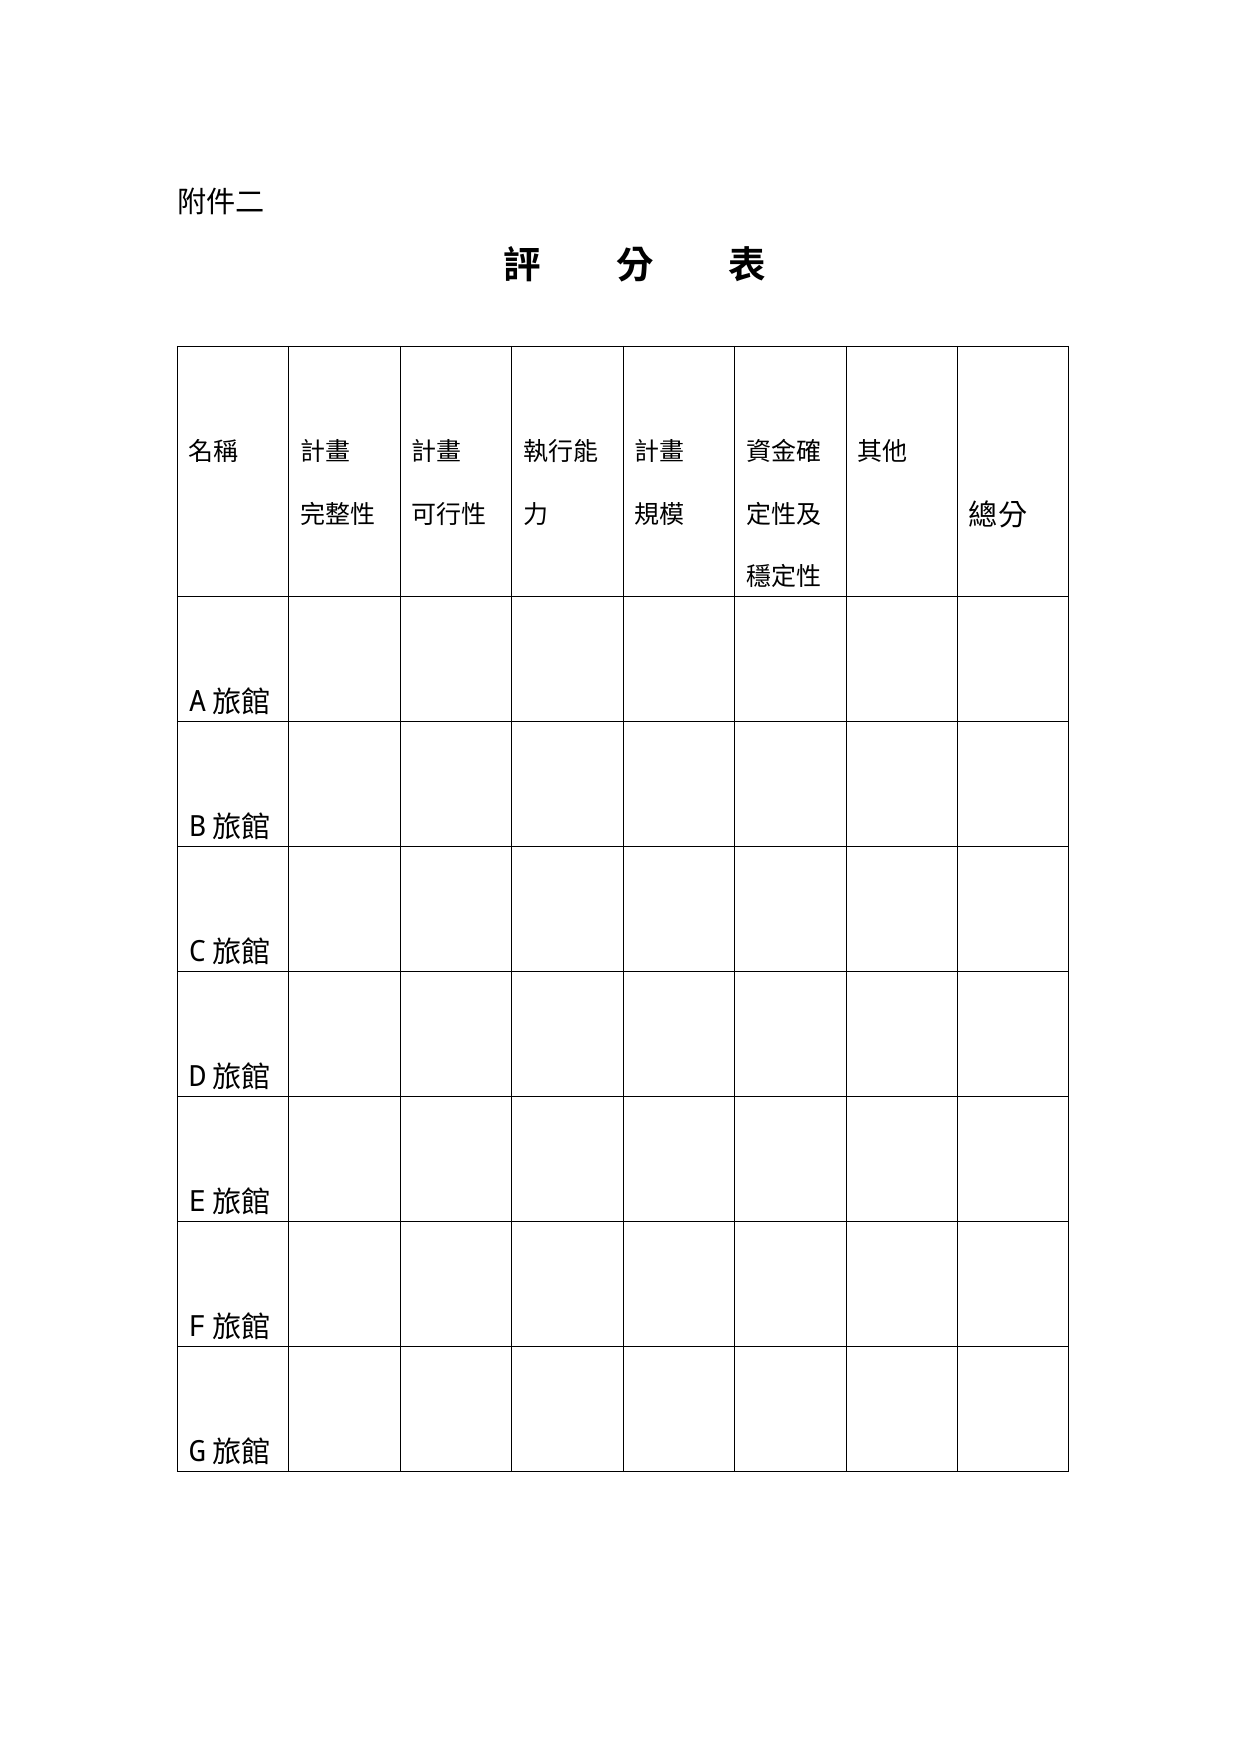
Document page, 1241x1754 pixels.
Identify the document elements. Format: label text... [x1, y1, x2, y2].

table_cell G旅館 [178, 1347, 288, 1471]
table_cell [735, 1097, 846, 1221]
table_cell E旅館 [178, 1097, 288, 1221]
table_cell [512, 1097, 623, 1221]
table_header 執行能力 [512, 347, 623, 596]
table_cell [735, 1347, 846, 1471]
table_header 名稱 [178, 347, 288, 596]
table_cell B旅館 [178, 722, 288, 846]
table_cell [624, 847, 734, 971]
table_header 計畫 完整性 [289, 347, 400, 596]
table_header 計畫 規模 [624, 347, 734, 596]
table_cell F旅館 [178, 1222, 288, 1346]
table_cell [289, 722, 400, 846]
table_cell [512, 1347, 623, 1471]
table_cell [624, 1222, 734, 1346]
table_cell A旅館 [178, 597, 288, 721]
table_header 計畫 可行性 [401, 347, 511, 596]
table_header 其他 [847, 347, 957, 596]
table_cell [401, 597, 511, 721]
table_cell [512, 722, 623, 846]
table_cell [847, 597, 957, 721]
table_cell [401, 972, 511, 1096]
table_cell [735, 972, 846, 1096]
table_cell [512, 847, 623, 971]
table_cell [735, 722, 846, 846]
table_cell [847, 972, 957, 1096]
table_cell [847, 847, 957, 971]
table_header 總分 [958, 347, 1068, 596]
table_cell [512, 972, 623, 1096]
table_cell [624, 597, 734, 721]
table_cell [735, 1222, 846, 1346]
text 評 分 表 [177, 221, 1092, 283]
table_cell [289, 972, 400, 1096]
table_cell [401, 722, 511, 846]
table_cell [735, 847, 846, 971]
table_cell [289, 1222, 400, 1346]
table_cell [958, 1347, 1068, 1471]
table_cell [958, 972, 1068, 1096]
table_cell [512, 597, 623, 721]
table_cell [958, 597, 1068, 721]
table_cell [624, 722, 734, 846]
table_cell [512, 1222, 623, 1346]
table_cell [401, 1222, 511, 1346]
table_cell [624, 972, 734, 1096]
table_header 資金確定性及穩定性 [735, 347, 846, 596]
table_cell [958, 1097, 1068, 1221]
table_cell [958, 847, 1068, 971]
table_cell [958, 722, 1068, 846]
table_cell D旅館 [178, 972, 288, 1096]
table_cell [401, 847, 511, 971]
table_cell C旅館 [178, 847, 288, 971]
table_cell [847, 1222, 957, 1346]
table_cell [289, 1097, 400, 1221]
table_cell [847, 1347, 957, 1471]
table_cell [289, 847, 400, 971]
table_cell [847, 1097, 957, 1221]
table_cell [624, 1347, 734, 1471]
table_cell [289, 1347, 400, 1471]
table_cell [624, 1097, 734, 1221]
table_cell [847, 722, 957, 846]
table_cell [289, 597, 400, 721]
table_cell [401, 1097, 511, 1221]
table_cell [735, 597, 846, 721]
text 附件二 [177, 158, 1092, 221]
table_cell [401, 1347, 511, 1471]
table_cell [958, 1222, 1068, 1346]
